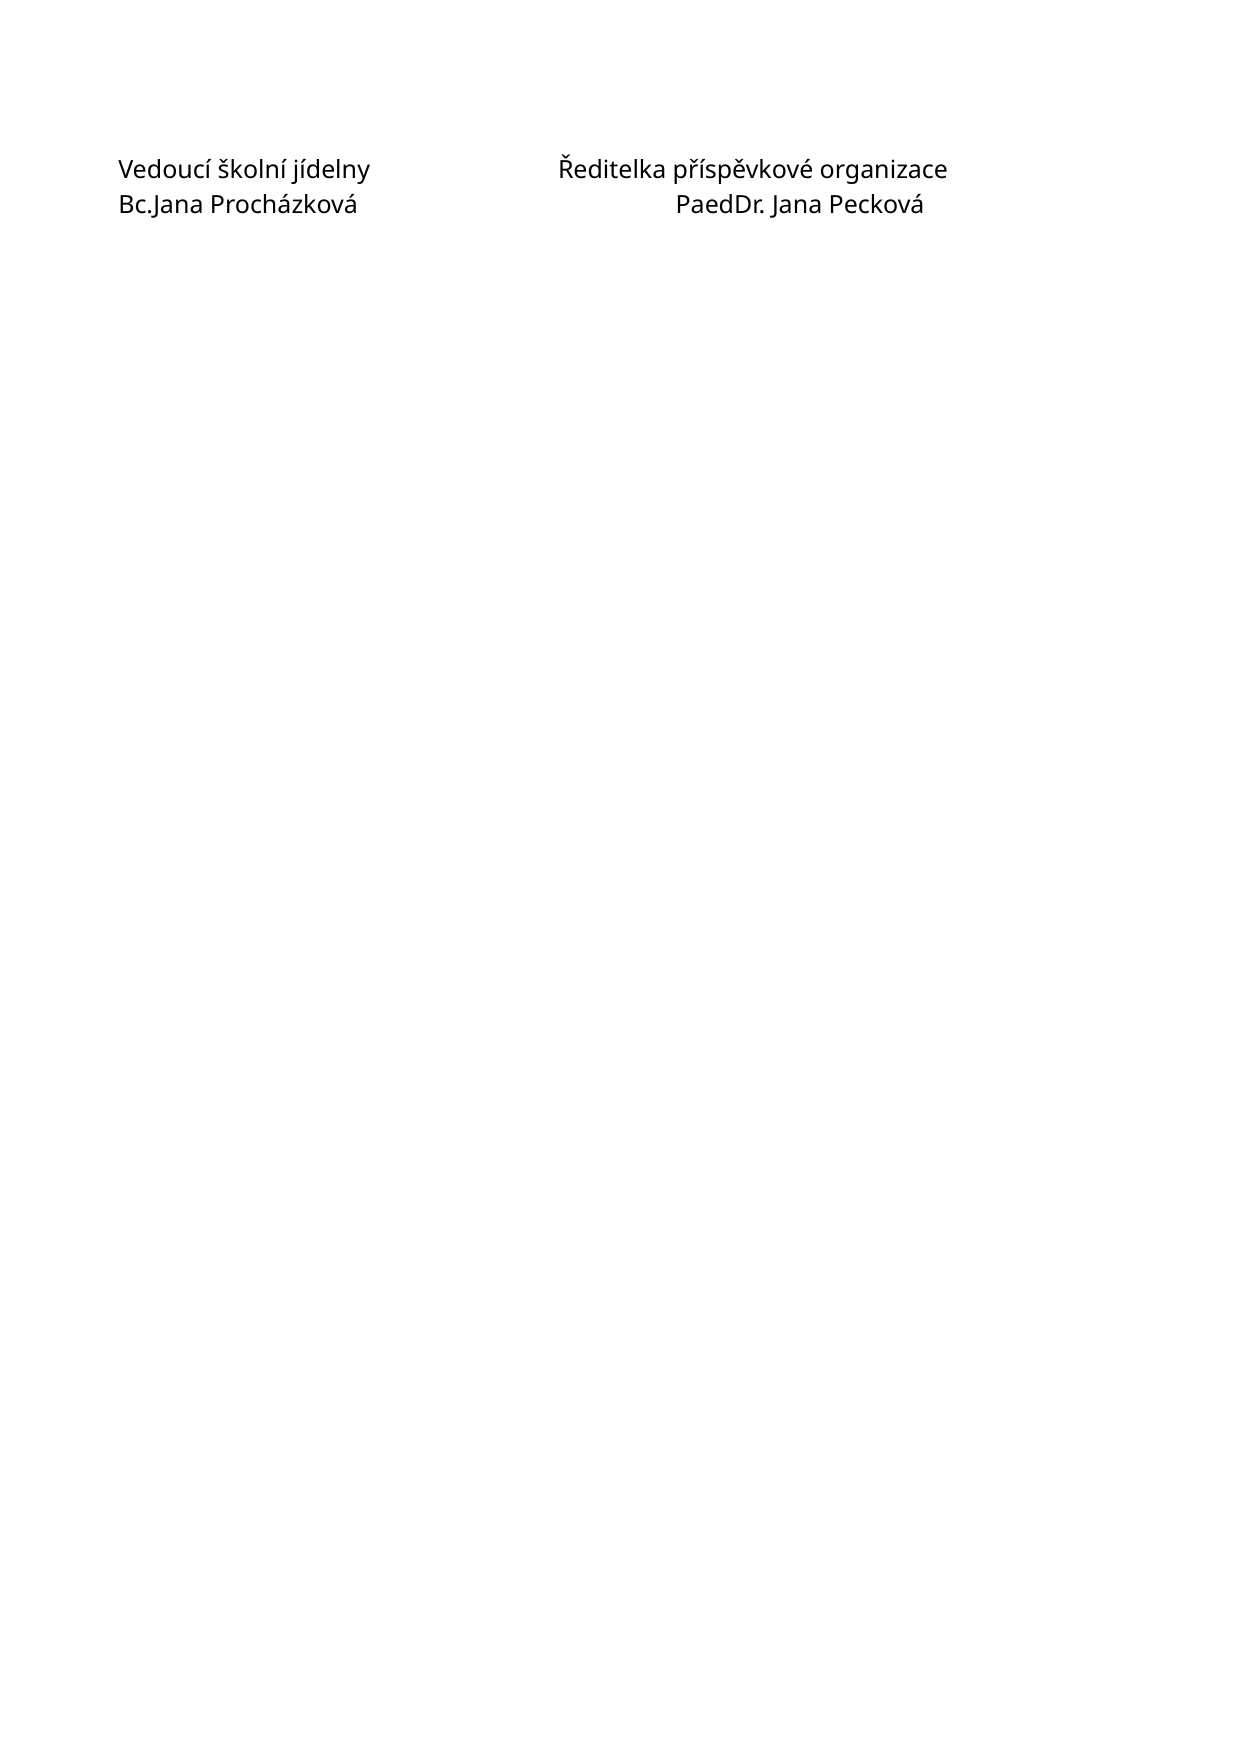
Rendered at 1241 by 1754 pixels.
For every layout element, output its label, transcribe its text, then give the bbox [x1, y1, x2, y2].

text Bc.Jana Procházková PaedDr. Jana Pecková [118, 186, 1122, 220]
text Vedoucí školní jídelny Ředitelka příspěvkové organizace [118, 152, 1122, 186]
